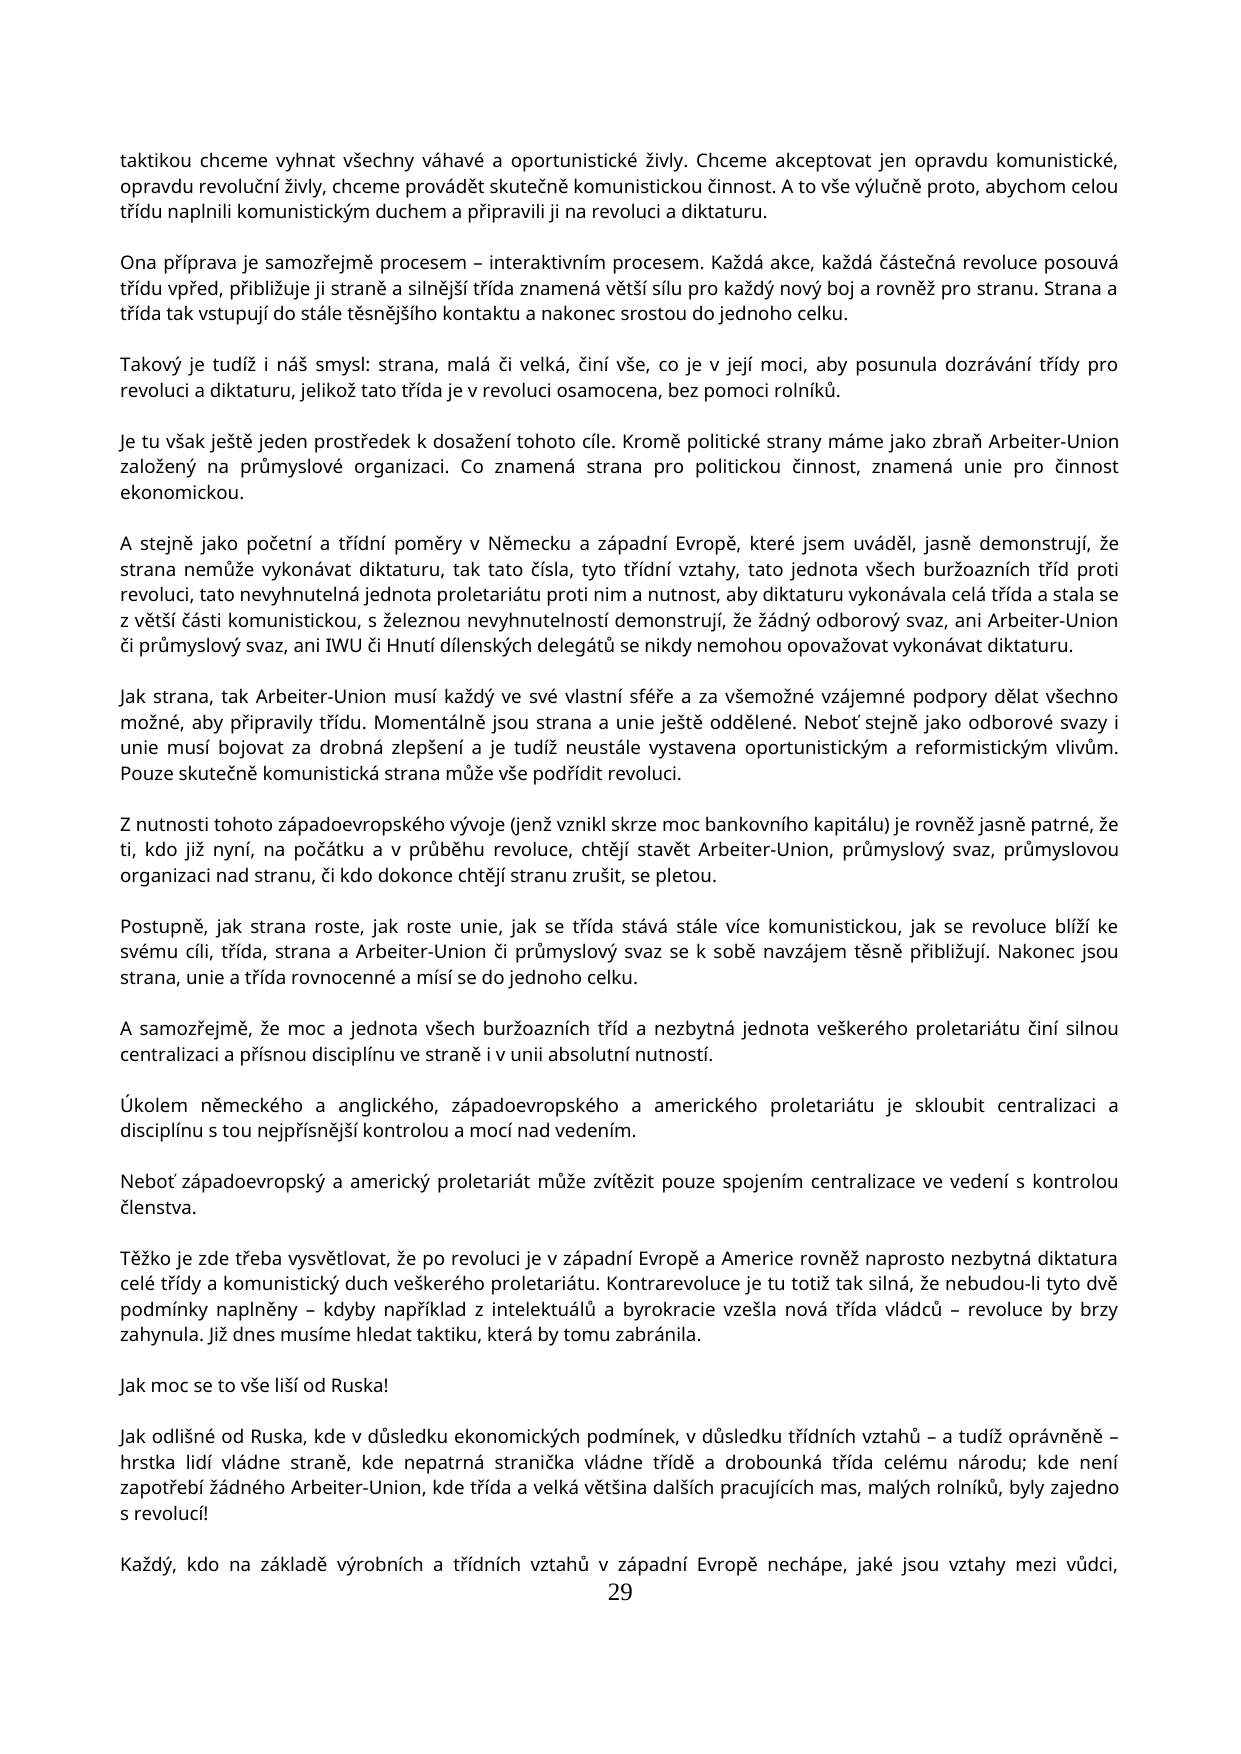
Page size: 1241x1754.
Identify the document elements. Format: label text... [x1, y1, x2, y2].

text Ona příprava je samozřejmě procesem – interaktivním procesem. Každá akce, každá částečná revoluce posouvá třídu vpřed, přibližuje ji straně a silnější třída znamená větší sílu pro každý nový boj a rovněž pro stranu. Strana a třída tak vstupují do stále těsnějšího kontaktu a nakonec srostou do jednoho celku. [120, 250, 1120, 326]
text taktikou chceme vyhnat všechny váhavé a oportunistické živly. Chceme akceptovat jen opravdu komunistické, opravdu revoluční živly, chceme provádět skutečně komunistickou činnost. A to vše výlučně proto, abychom celou třídu naplnili komunistickým duchem a připravili ji na revoluci a diktaturu. [120, 148, 1120, 224]
text Každý, kdo na základě výrobních a třídních vztahů v západní Evropě nechápe, jaké jsou vztahy mezi vůdci, [120, 1551, 1120, 1577]
text A stejně jako početní a třídní poměry v Německu a západní Evropě, které jsem uváděl, jasně demonstrují, že strana nemůže vykonávat diktaturu, tak tato čísla, tyto třídní vztahy, tato jednota všech buržoazních tříd proti revoluci, tato nevyhnutelná jednota proletariátu proti nim a nutnost, aby diktaturu vykonávala celá třída a stala se z větší části komunistickou, s železnou nevyhnutelností demonstrují, že žádný odborový svaz, ani Arbeiter-Union či průmyslový svaz, ani IWU či Hnutí dílenských delegátů se nikdy nemohou opovažovat vykonávat diktaturu. [120, 530, 1120, 658]
text Neboť západoevropský a americký proletariát může zvítězit pouze spojením centralizace ve vedení s kontrolou členstva. [120, 1168, 1120, 1219]
text Postupně, jak strana roste, jak roste unie, jak se třída stává stále více komunistickou, jak se revoluce blíží ke svému cíli, třída, strana a Arbeiter-Union či průmyslový svaz se k sobě navzájem těsně přibližují. Nakonec jsou strana, unie a třída rovnocenné a mísí se do jednoho celku. [120, 913, 1120, 990]
text A samozřejmě, že moc a jednota všech buržoazních tříd a nezbytná jednota veškerého proletariátu činí silnou centralizaci a přísnou disciplínu ve straně i v unii absolutní nutností. [120, 1015, 1120, 1066]
text Z nutnosti tohoto západoevropského vývoje (jenž vznikl skrze moc bankovního kapitálu) je rovněž jasně patrné, že ti, kdo již nyní, na počátku a v průběhu revoluce, chtějí stavět Arbeiter-Union, průmyslový svaz, průmyslovou organizaci nad stranu, či kdo dokonce chtějí stranu zrušit, se pletou. [120, 811, 1120, 888]
text Takový je tudíž i náš smysl: strana, malá či velká, činí vše, co je v její moci, aby posunula dozrávání třídy pro revoluci a diktaturu, jelikož tato třída je v revoluci osamocena, bez pomoci rolníků. [120, 352, 1120, 403]
text Je tu však ještě jeden prostředek k dosažení tohoto cíle. Kromě politické strany máme jako zbraň Arbeiter-Union založený na průmyslové organizaci. Co znamená strana pro politickou činnost, znamená unie pro činnost ekonomickou. [120, 428, 1120, 505]
text Úkolem německého a anglického, západoevropského a amerického proletariátu je skloubit centralizaci a disciplínu s tou nejpřísnější kontrolou a mocí nad vedením. [120, 1092, 1120, 1143]
text Jak moc se to vše liší od Ruska! [120, 1373, 1120, 1398]
text Jak odlišné od Ruska, kde v důsledku ekonomických podmínek, v důsledku třídních vztahů – a tudíž oprávněně – hrstka lidí vládne straně, kde nepatrná stranička vládne třídě a drobounká třída celému národu; kde není zapotřebí žádného Arbeiter-Union, kde třída a velká většina dalších pracujících mas, malých rolníků, byly zajedno s revolucí! [120, 1424, 1120, 1526]
text Těžko je zde třeba vysvětlovat, že po revoluci je v západní Evropě a Americe rovněž naprosto nezbytná diktatura celé třídy a komunistický duch veškerého proletariátu. Kontrarevoluce je tu totiž tak silná, že nebudou-li tyto dvě podmínky naplněny – kdyby například z intelektuálů a byrokracie vzešla nová třída vládců – revoluce by brzy zahynula. Již dnes musíme hledat taktiku, která by tomu zabránila. [120, 1245, 1120, 1347]
text Jak strana, tak Arbeiter-Union musí každý ve své vlastní sféře a za všemožné vzájemné podpory dělat všechno možné, aby připravily třídu. Momentálně jsou strana a unie ještě oddělené. Neboť stejně jako odborové svazy i unie musí bojovat za drobná zlepšení a je tudíž neustále vystavena oportunistickým a reformistickým vlivům. Pouze skutečně komunistická strana může vše podřídit revoluci. [120, 683, 1120, 786]
